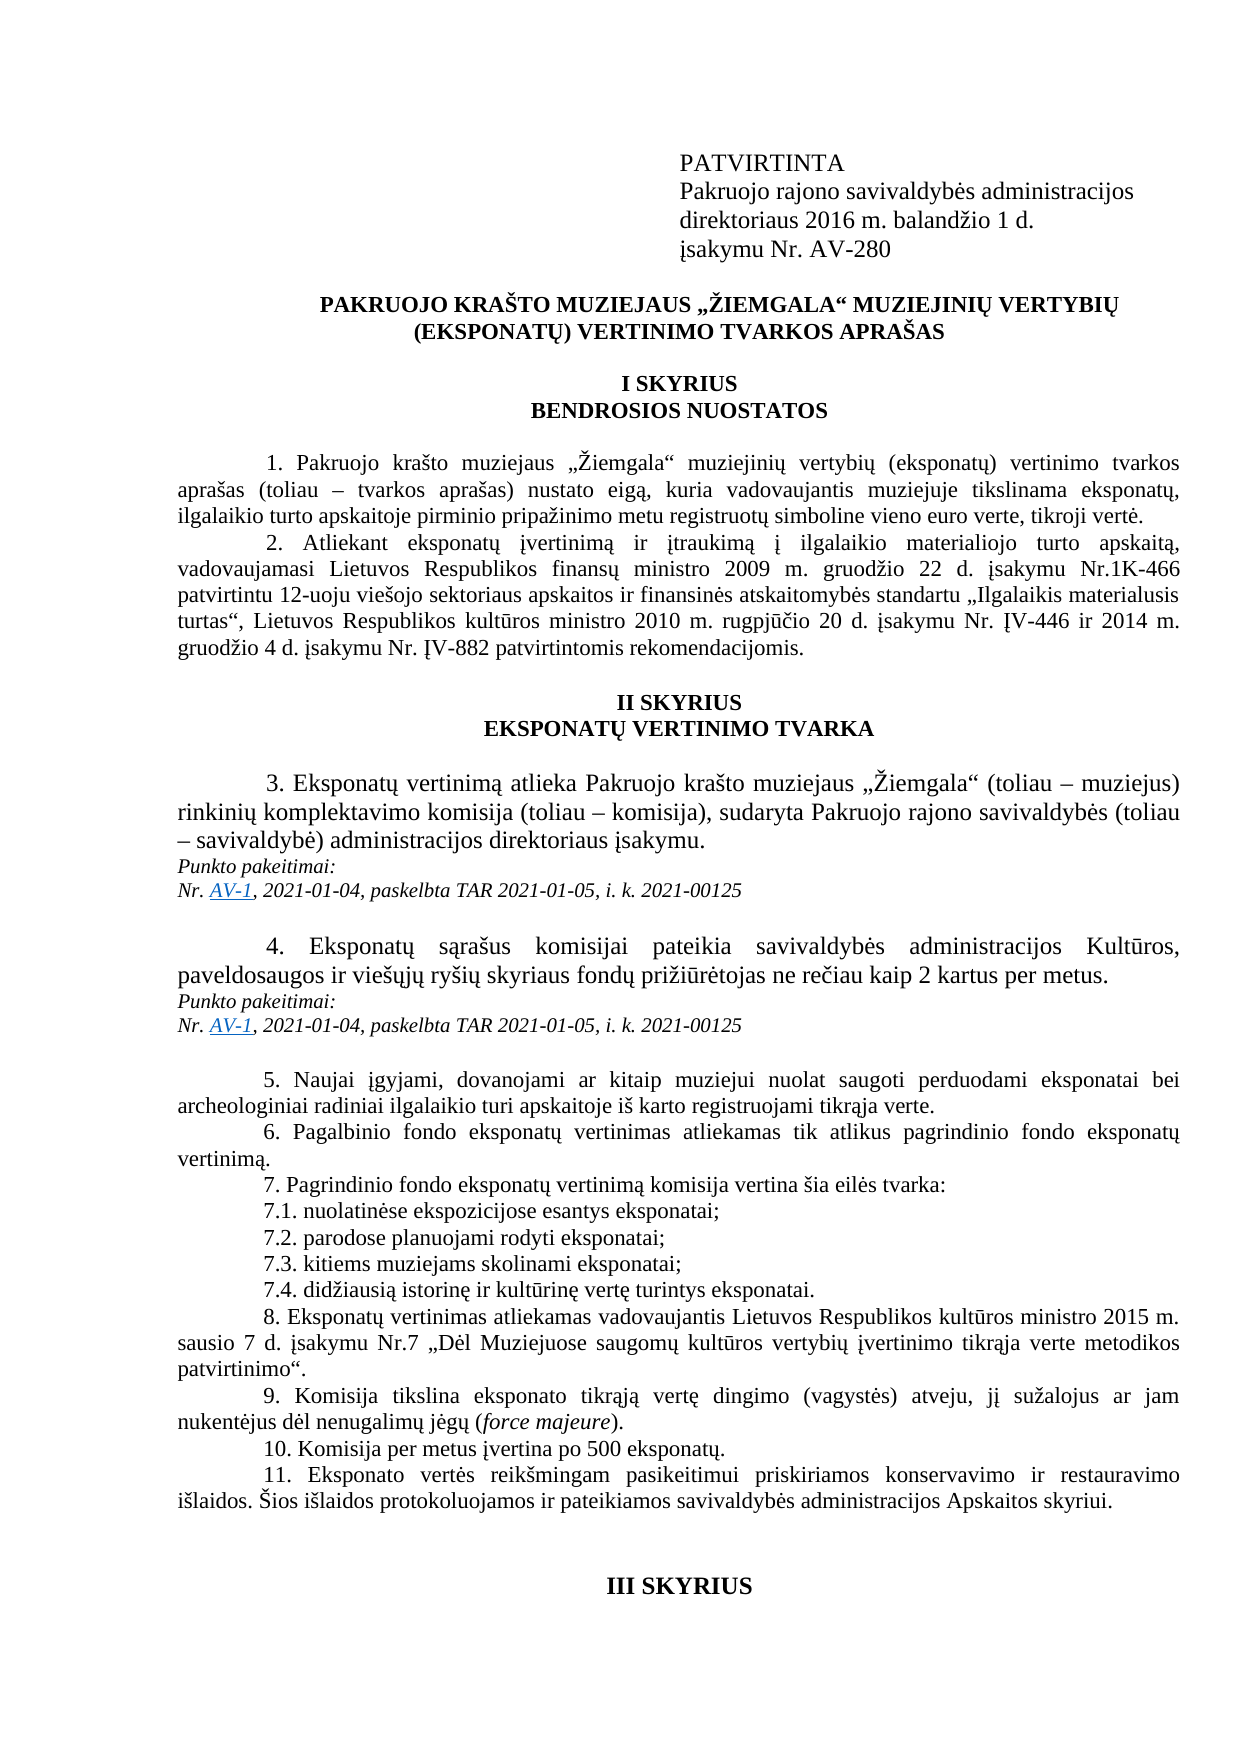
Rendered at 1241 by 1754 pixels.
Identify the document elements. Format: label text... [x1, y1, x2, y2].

text 7. Pagrindinio fondo eksponatų vertinimą komisija vertina šia eilės tvarka: [177, 1171, 1181, 1197]
text 9. Komisija tikslina eksponato tikrąją vertę dingimo (vagystės) atveju, jį sužalojus ar jam nukentėjus dėl nenugalimų jėgų (force majeure). [177, 1382, 1181, 1434]
text 7.1. nuolatinėse ekspozicijose esantys eksponatai; [177, 1197, 1181, 1224]
text 2. Atliekant eksponatų įvertinimą ir įtraukimą į ilgalaikio materialiojo turto apskaitą, vadovaujamasi Lietuvos Respublikos finansų ministro 2009 m. gruodžio 22 d. įsakymu Nr.1K-466 patvirtintu 12-uoju viešojo sektoriaus apskaitos ir finansinės atskaitomybės standartu „Ilgalaikis materialusis turtas“, Lietuvos Respublikos kultūros ministro 2010 m. rugpjūčio 20 d. įsakymu Nr. ĮV-446 ir 2014 m. gruodžio 4 d. įsakymu Nr. ĮV-882 patvirtintomis rekomendacijomis. [177, 528, 1181, 660]
text 8. Eksponatų vertinimas atliekamas vadovaujantis Lietuvos Respublikos kultūros ministro 2015 m. sausio 7 d. įsakymu Nr.7 „Dėl Muziejuose saugomų kultūros vertybių įvertinimo tikrąja verte metodikos patvirtinimo“. [177, 1303, 1181, 1382]
text PATVIRTINTA [679, 148, 1181, 176]
text Nr. AV-1, 2021-01-04, paskelbta TAR 2021-01-05, i. k. 2021-00125 [177, 1013, 1181, 1037]
text 7.3. kitiems muziejams skolinami eksponatai; [177, 1250, 1181, 1276]
text EKSPONATŲ VERTINIMO TVARKA [177, 715, 1181, 742]
text Nr. AV-1, 2021-01-04, paskelbta TAR 2021-01-05, i. k. 2021-00125 [177, 878, 1181, 902]
text 10. Komisija per metus įvertina po 500 eksponatų. [177, 1434, 1181, 1461]
text PAKRUOJO KRAŠTO MUZIEJAUS „ŽIEMGALA“ MUZIEJINIŲ VERTYBIŲ (EKSPONATŲ) VERTINIMO TVARKOS APRAŠAS [177, 291, 1181, 344]
text III SKYRIUS [177, 1571, 1181, 1600]
text Punkto pakeitimai: [177, 854, 1181, 878]
text BENDROSIOS NUOSTATOS [177, 397, 1181, 423]
text II SKYRIUS [177, 689, 1181, 715]
text 4. Eksponatų sąrašus komisijai pateikia savivaldybės administracijos Kultūros, paveldosaugos ir viešųjų ryšių skyriaus fondų prižiūrėtojas ne rečiau kaip 2 kartus per metus. [177, 931, 1181, 989]
text 3. Eksponatų vertinimą atlieka Pakruojo krašto muziejaus „Žiemgala“ (toliau – muziejus) rinkinių komplektavimo komisija (toliau – komisija), sudaryta Pakruojo rajono savivaldybės (toliau – savivaldybė) administracijos direktoriaus įsakymu. [177, 768, 1181, 854]
text Punkto pakeitimai: [177, 989, 1181, 1013]
text 7.2. parodose planuojami rodyti eksponatai; [177, 1224, 1181, 1250]
text 1. Pakruojo krašto muziejaus „Žiemgala“ muziejinių vertybių (eksponatų) vertinimo tvarkos aprašas (toliau – tvarkos aprašas) nustato eigą, kuria vadovaujantis muziejuje tikslinama eksponatų, ilgalaikio turto apskaitoje pirminio pripažinimo metu registruotų simboline vieno euro verte, tikroji vertė. [177, 449, 1181, 528]
text I SKYRIUS [177, 370, 1181, 397]
text direktoriaus 2016 m. balandžio 1 d. [679, 205, 1181, 234]
text įsakymu Nr. AV-280 [679, 234, 1181, 263]
text 7.4. didžiausią istorinę ir kultūrinę vertę turintys eksponatai. [177, 1276, 1181, 1303]
text 6. Pagalbinio fondo eksponatų vertinimas atliekamas tik atlikus pagrindinio fondo eksponatų vertinimą. [177, 1118, 1181, 1171]
text 5. Naujai įgyjami, dovanojami ar kitaip muziejui nuolat saugoti perduodami eksponatai bei archeologiniai radiniai ilgalaikio turi apskaitoje iš karto registruojami tikrąja verte. [177, 1066, 1181, 1118]
text Pakruojo rajono savivaldybės administracijos [679, 176, 1181, 205]
text 11. Eksponato vertės reikšmingam pasikeitimui priskiriamos konservavimo ir restauravimo išlaidos. Šios išlaidos protokoluojamos ir pateikiamos savivaldybės administracijos Apskaitos skyriui. [177, 1461, 1181, 1514]
